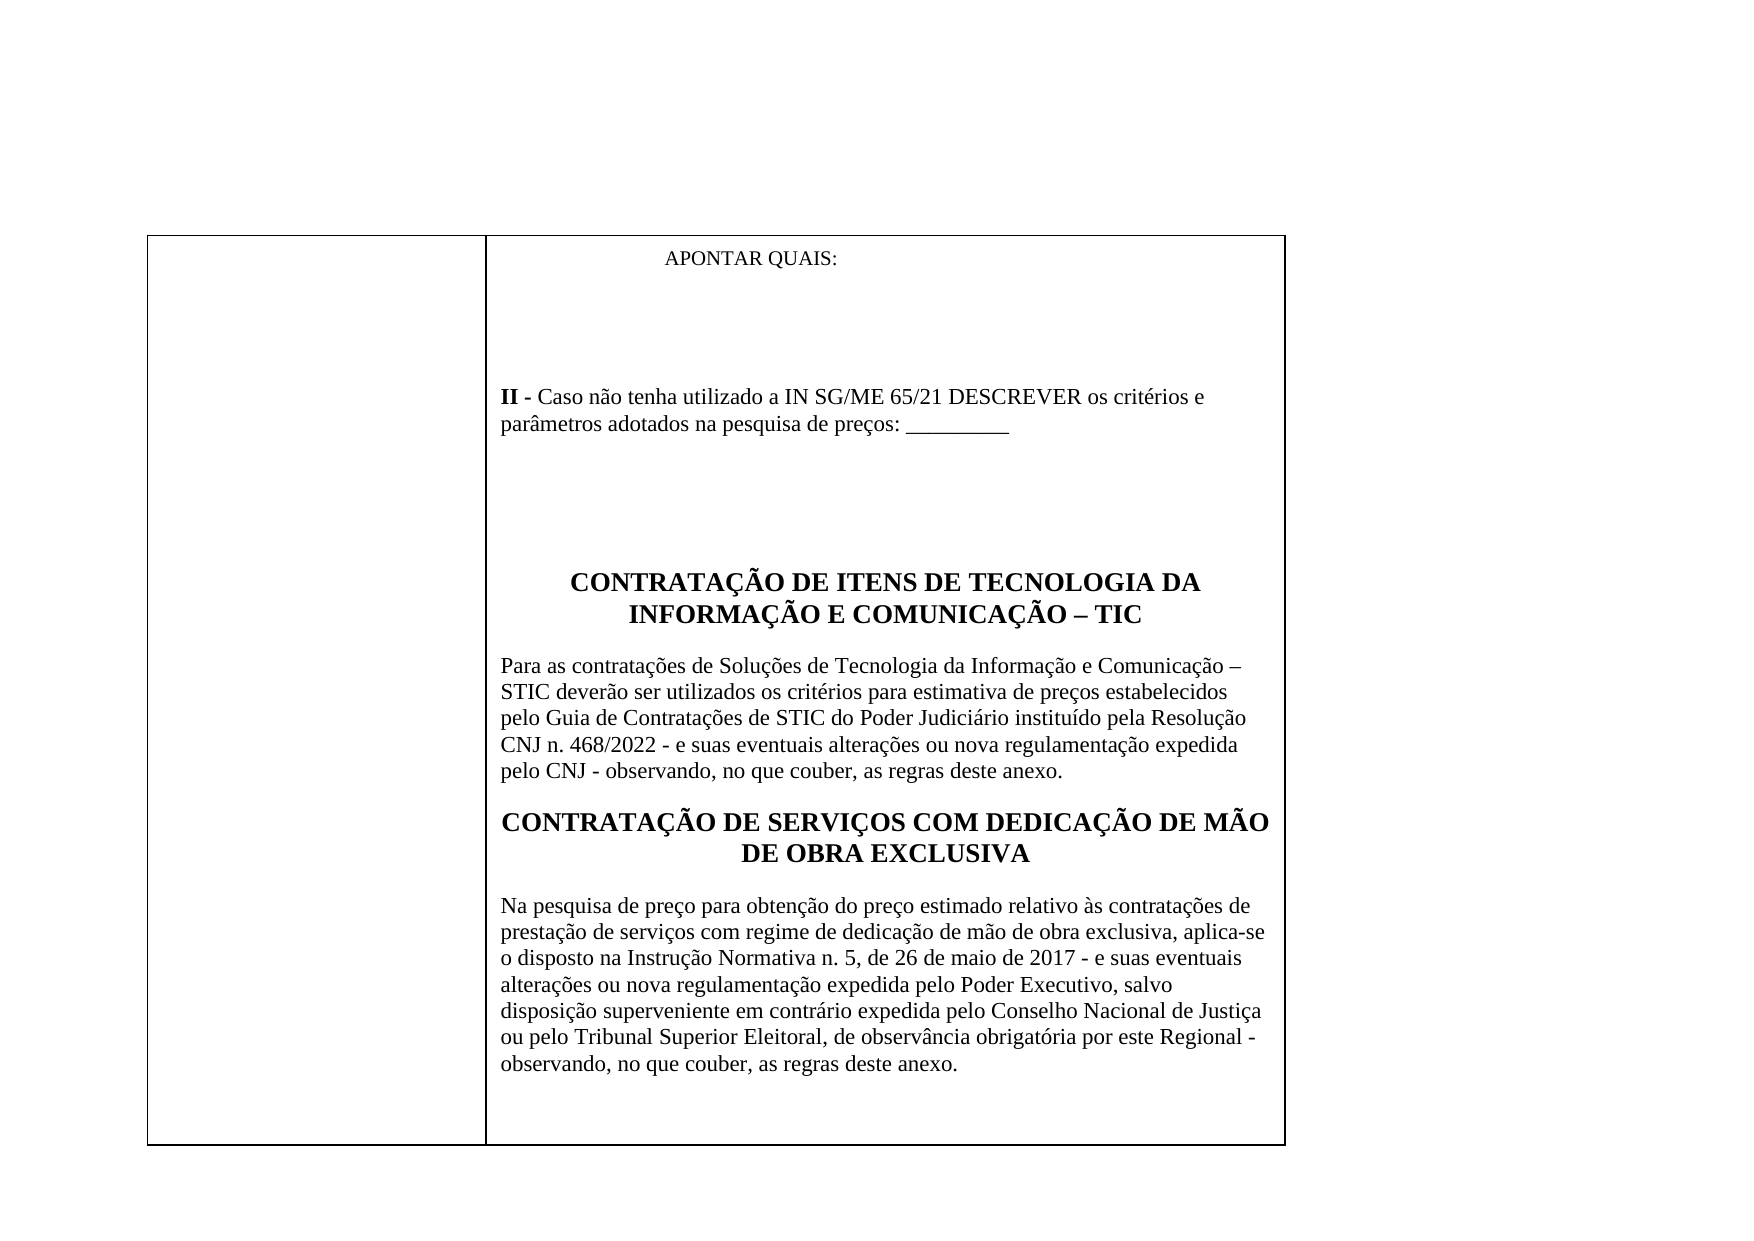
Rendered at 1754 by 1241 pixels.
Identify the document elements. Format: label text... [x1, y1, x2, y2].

table_cell [148, 236, 485, 1144]
table_cell APONTAR QUAIS: II - Caso não tenha utilizado a IN SG/ME 65/21 DESCREVER os critérios e parâmetros adotados na pesquisa de preços: _________ CONTRATAÇÃO DE ITENS DE TECNOLOGIA DA INFORMAÇÃO E COMUNICAÇÃO – TIC Para as contratações de Soluções de Tecnologia da Informação e Comunicação – STIC deverão ser utilizados os critérios para estimativa de preços estabelecidos pelo Guia de Contratações de STIC do Poder Judiciário instituído pela Resolução CNJ n. 468/2022 - e suas eventuais alterações ou nova regulamentação expedida pelo CNJ - observando, no que couber, as regras deste anexo. CONTRATAÇÃO DE SERVIÇOS COM DEDICAÇÃO DE MÃO DE OBRA EXCLUSIVA Na pesquisa de preço para obtenção do preço estimado relativo às contratações de prestação de serviços com regime de dedicação de mão de obra exclusiva, aplica-se o disposto na Instrução Normativa n. 5, de 26 de maio de 2017 - e suas eventuais alterações ou nova regulamentação expedida pelo Poder Executivo, salvo disposição superveniente em contrário expedida pelo Conselho Nacional de Justiça ou pelo Tribunal Superior Eleitoral, de observância obrigatória por este Regional - observando, no que couber, as regras deste anexo. [487, 236, 1284, 1144]
